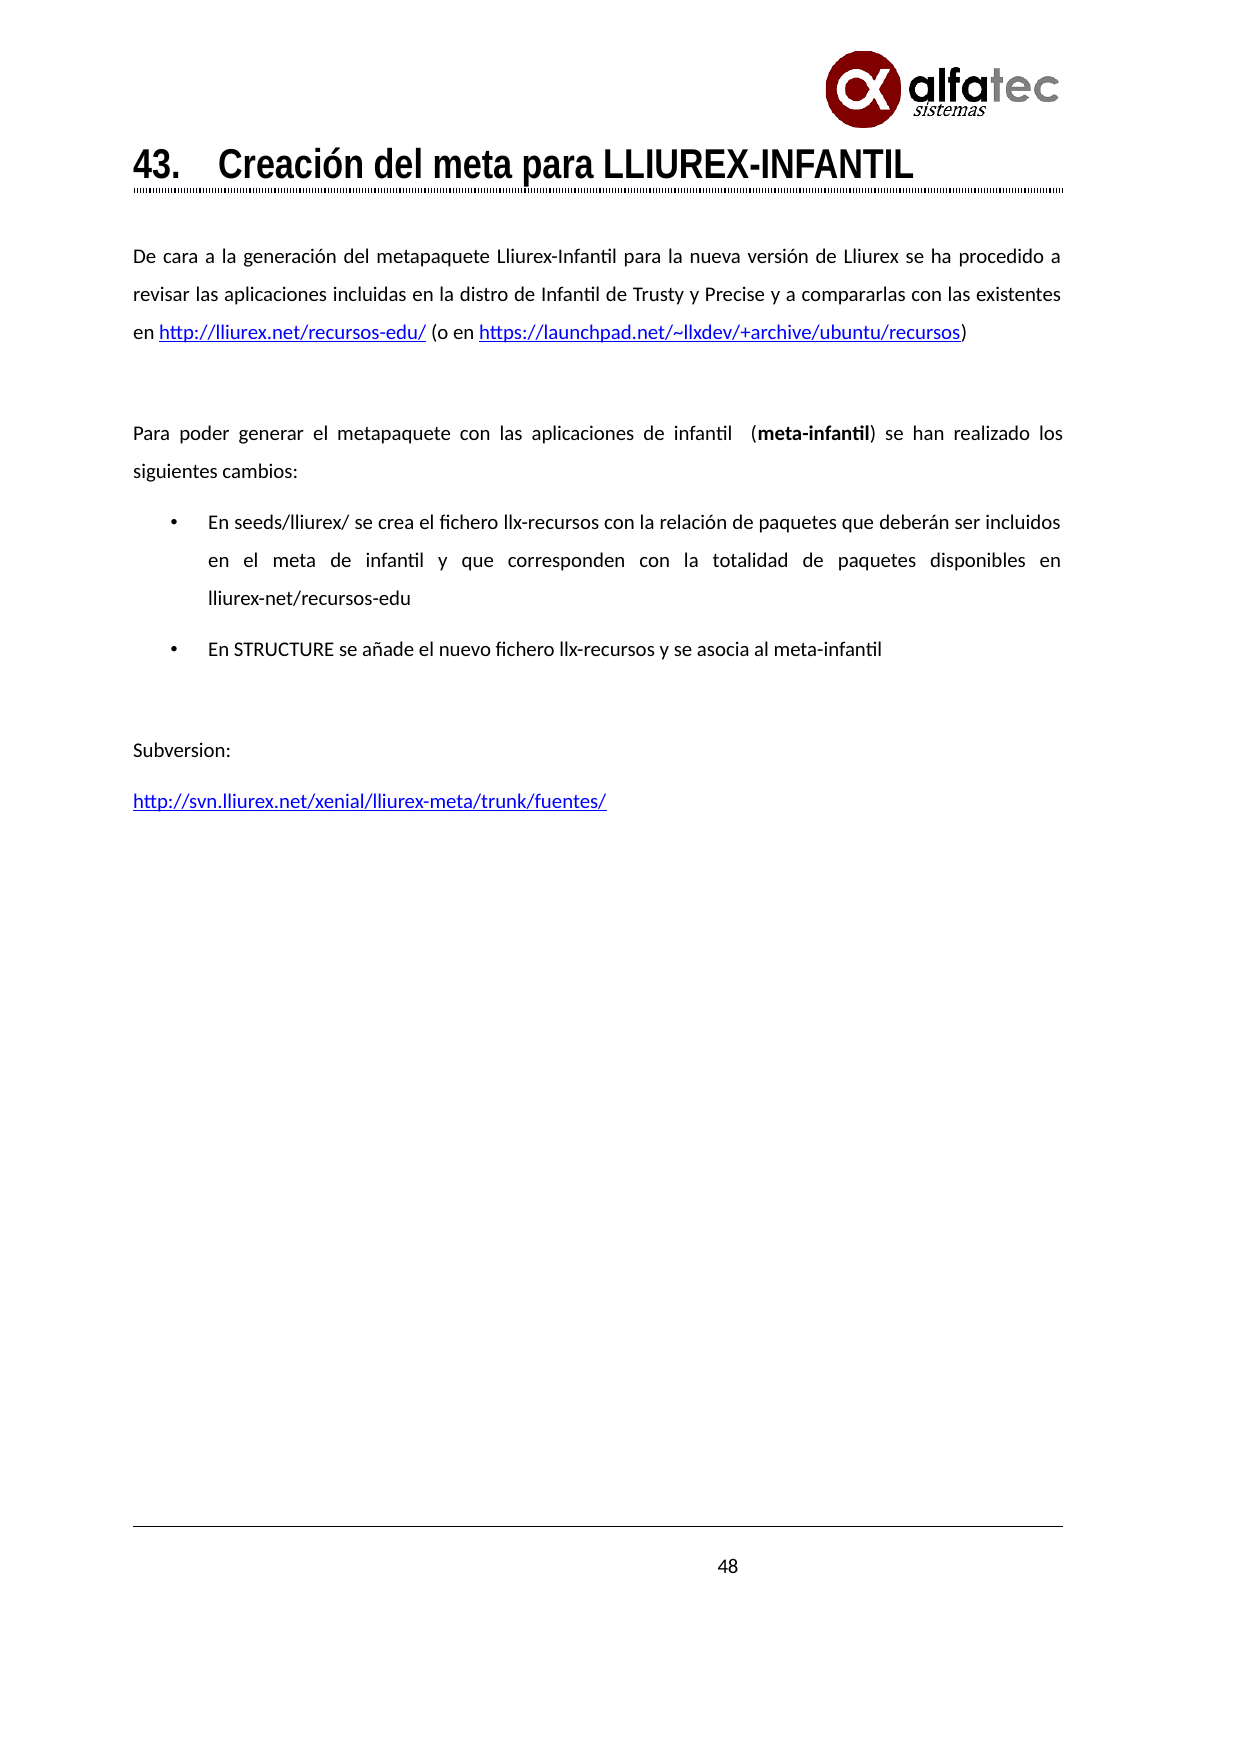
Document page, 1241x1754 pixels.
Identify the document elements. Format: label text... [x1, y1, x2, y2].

picture [825, 51, 1061, 128]
text Subversion: [133, 737, 1063, 763]
list En seeds/lliurex/ se crea el fichero llx-recursos con la relación de paquetes que deberán ser incluidos en el meta de infantil y que corresponden con la totalidad de paquetes disponibles en lliurex-net/recursos-edu [170, 509, 1063, 611]
text http://svn.lliurex.net/xenial/lliurex-meta/trunk/fuentes/ [133, 788, 1063, 813]
text Para poder generar el metapaquete con las aplicaciones de infantil (meta-infantil) se han realizado los siguientes cambios: [133, 420, 1063, 484]
list En STRUCTURE se añade el nuevo fichero llx-recursos y se asocia al meta-infantil [170, 636, 1063, 661]
subtitle Creación del meta para LLIUREX-INFANTIL [133, 148, 1063, 193]
text De cara a la generación del metapaquete Lliurex-Infantil para la nueva versión de Lliurex se ha procedido a revisar las aplicaciones incluidas en la distro de Infantil de Trusty y Precise y a compararlas con las existentes en http://lliurex.net/recursos-edu/ (o en https://launchpad.net/~llxdev/+archive/ubuntu/recursos) [133, 243, 1063, 344]
